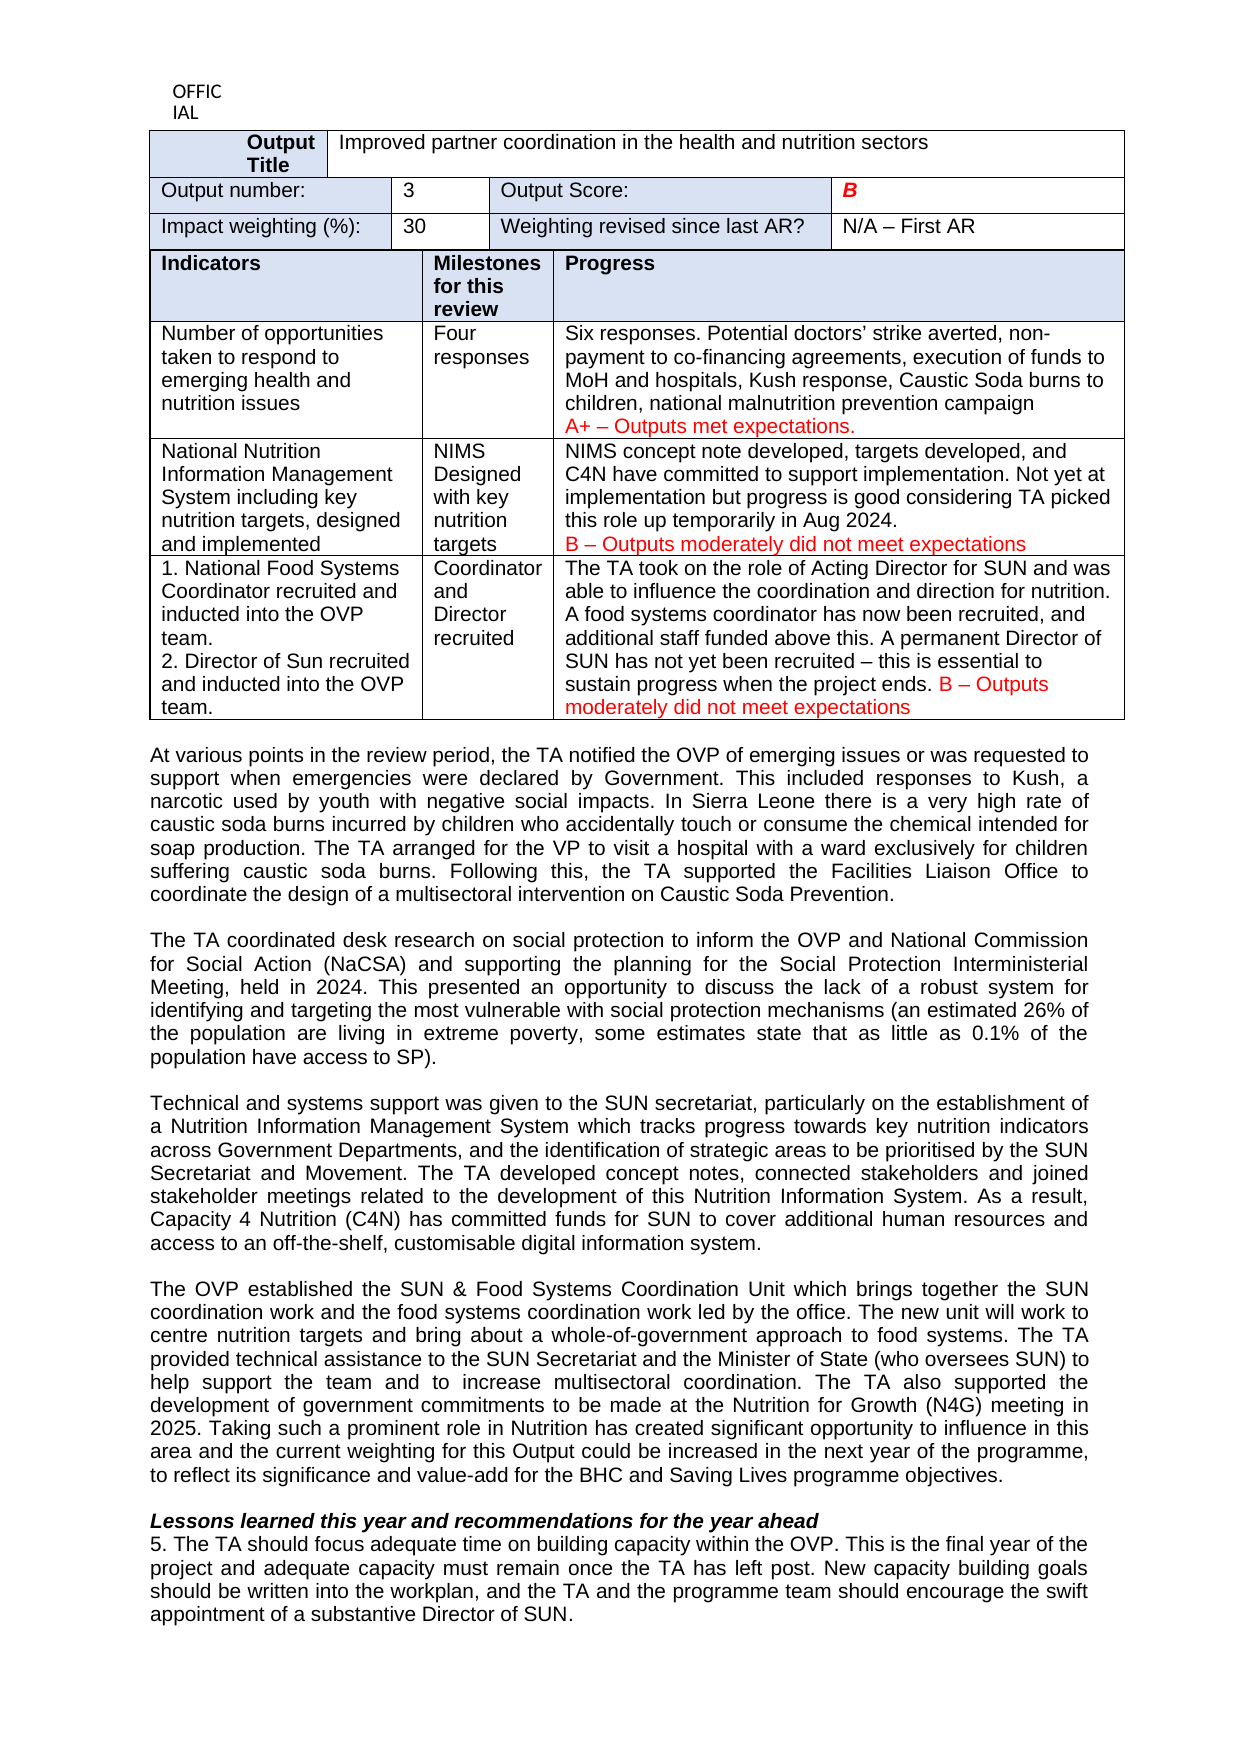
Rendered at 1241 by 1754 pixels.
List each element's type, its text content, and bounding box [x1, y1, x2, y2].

table_cell Output number: [150, 178, 391, 213]
table_cell Coordinator and Director recruited [423, 556, 553, 719]
text Lessons learned this year and recommendations for the year ahead [150, 1510, 1090, 1533]
table_cell Output Score: [490, 178, 831, 213]
text At various points in the review period, the TA notified the OVP of emerging issues or was requested to support when emergencies were declared by Government. This included responses to Kush, a narcotic used by youth with negative social impacts. In Sierra Leone there is a very high rate of caustic soda burns incurred by children who accidentally touch or consume the chemical intended for soap production. The TA arranged for the VP to visit a hospital with a ward exclusively for children suffering caustic soda burns. Following this, the TA supported the Facilities Liaison Office to coordinate the design of a multisectoral intervention on Caustic Soda Prevention. [150, 743, 1090, 906]
table_cell The TA took on the role of Acting Director for SUN and was able to influence the coordination and direction for nutrition. A food systems coordinator has now been recruited, and additional staff funded above this. A permanent Director of SUN has not yet been recruited – this is essential to sustain progress when the project ends. B – Outputs moderately did not meet expectations [554, 556, 1124, 719]
table_cell 3 [392, 178, 489, 213]
table_cell National Nutrition Information Management System including key nutrition targets, designed and implemented [151, 439, 422, 555]
text Technical and systems support was given to the SUN secretariat, particularly on the establishment of a Nutrition Information Management System which tracks progress towards key nutrition indicators across Government Departments, and the identification of strategic areas to be prioritised by the SUN Secretariat and Movement. The TA developed concept notes, connected stakeholders and joined stakeholder meetings related to the development of this Nutrition Information System. As a result, Capacity 4 Nutrition (C4N) has committed funds for SUN to cover additional human resources and access to an off-the-shelf, customisable digital information system. [150, 1092, 1090, 1254]
table_cell Weighting revised since last AR? [490, 214, 831, 249]
table_header Progress [554, 251, 1124, 321]
table_cell Number of opportunities taken to respond to emerging health and nutrition issues [151, 322, 422, 438]
table_cell N/A – First AR [832, 214, 1124, 249]
table_cell 30 [392, 214, 489, 249]
text The TA coordinated desk research on social protection to inform the OVP and National Commission for Social Action (NaCSA) and supporting the planning for the Social Protection Interministerial Meeting, held in 2024. This presented an opportunity to discuss the lack of a robust system for identifying and targeting the most vulnerable with social protection mechanisms (an estimated 26% of the population are living in extreme poverty, some estimates state that as little as 0.1% of the population have access to SP). [150, 929, 1090, 1068]
table_header Improved partner coordination in the health and nutrition sectors [328, 131, 1124, 177]
table_cell Impact weighting (%): [150, 214, 391, 249]
table_header Milestones for this review [423, 251, 553, 321]
table_header Indicators [151, 251, 422, 321]
table_cell B [832, 178, 1124, 213]
table_cell Four responses [423, 322, 553, 438]
text 5. The TA should focus adequate time on building capacity within the OVP. This is the final year of the project and adequate capacity must remain once the TA has left post. New capacity building goals should be written into the workplan, and the TA and the programme team should encourage the swift appointment of a substantive Director of SUN. [150, 1533, 1090, 1626]
table_cell 1. National Food Systems Coordinator recruited and inducted into the OVP team. 2. Director of Sun recruited and inducted into the OVP team. [151, 556, 422, 719]
table_cell NIMS Designed with key nutrition targets [423, 439, 553, 555]
table_cell NIMS concept note developed, targets developed, and C4N have committed to support implementation. Not yet at implementation but progress is good considering TA picked this role up temporarily in Aug 2024. B – Outputs moderately did not meet expectations [554, 439, 1124, 555]
table_cell Six responses. Potential doctors’ strike averted, non-payment to co-financing agreements, execution of funds to MoH and hospitals, Kush response, Caustic Soda burns to children, national malnutrition prevention campaign A+ – Outputs met expectations. [554, 322, 1124, 438]
text The OVP established the SUN & Food Systems Coordination Unit which brings together the SUN coordination work and the food systems coordination work led by the office. The new unit will work to centre nutrition targets and bring about a whole-of-government approach to food systems. The TA provided technical assistance to the SUN Secretariat and the Minister of State (who oversees SUN) to help support the team and to increase multisectoral coordination. The TA also supported the development of government commitments to be made at the Nutrition for Growth (N4G) meeting in 2025. Taking such a prominent role in Nutrition has created significant opportunity to influence in this area and the current weighting for this Output could be increased in the next year of the programme, to reflect its significance and value-add for the BHC and Saving Lives programme objectives. [150, 1277, 1090, 1487]
table_header Output Title [150, 131, 327, 177]
